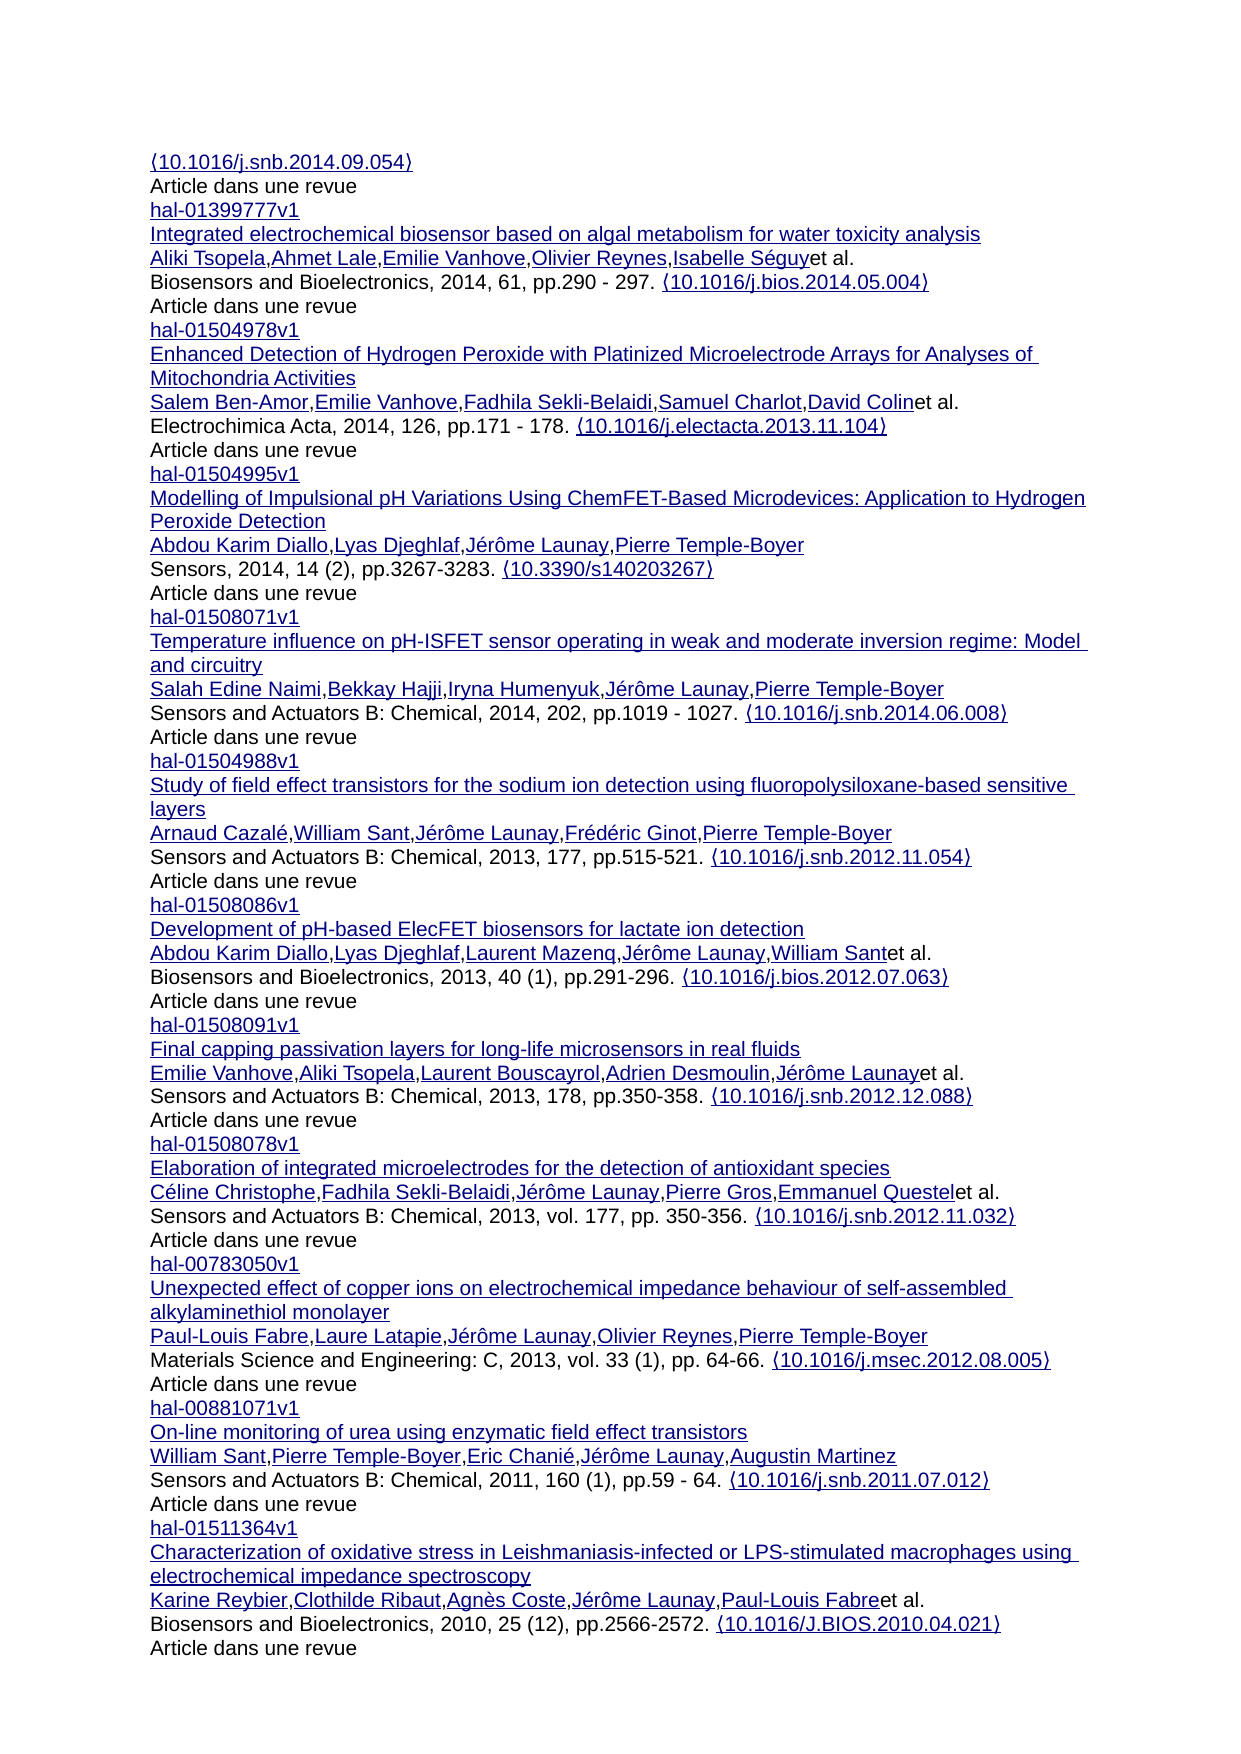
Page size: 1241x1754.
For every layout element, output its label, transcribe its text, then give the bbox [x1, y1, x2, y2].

table_cell Final capping passivation layers for long-life microsensors in real fluids Emilie Vanhove,Aliki Tsopela,Laurent Bouscayrol,Adrien Desmoulin,Jérôme Launayet al. Sensors and Actuators B: Chemical, 2013, 178, pp.350-358. ⟨10.1016/j.snb.2012.12.088⟩ Article dans une revue hal-01508078v1 [150, 1036, 1090, 1156]
table_cell ⟨10.1016/j.snb.2014.09.054⟩ Article dans une revue hal-01399777v1 [150, 150, 1090, 222]
table_cell On-line monitoring of urea using enzymatic field effect transistors William Sant,Pierre Temple-Boyer,Eric Chanié,Jérôme Launay,Augustin Martinez Sensors and Actuators B: Chemical, 2011, 160 (1), pp.59 - 64. ⟨10.1016/j.snb.2011.07.012⟩ Article dans une revue hal-01511364v1 [150, 1420, 1090, 1539]
table_cell Study of field effect transistors for the sodium ion detection using fluoropolysiloxane-based sensitive layers Arnaud Cazalé,William Sant,Jérôme Launay,Frédéric Ginot,Pierre Temple-Boyer Sensors and Actuators B: Chemical, 2013, 177, pp.515-521. ⟨10.1016/j.snb.2012.11.054⟩ Article dans une revue hal-01508086v1 [150, 773, 1090, 917]
table_cell Characterization of oxidative stress in Leishmaniasis-infected or LPS-stimulated macrophages using electrochemical impedance spectroscopy Karine Reybier,Clothilde Ribaut,Agnès Coste,Jérôme Launay,Paul-Louis Fabreet al. Biosensors and Bioelectronics, 2010, 25 (12), pp.2566-2572. ⟨10.1016/J.BIOS.2010.04.021⟩ Article dans une revue [150, 1540, 1090, 1659]
table_cell Elaboration of integrated microelectrodes for the detection of antioxidant species Céline Christophe,Fadhila Sekli-Belaidi,Jérôme Launay,Pierre Gros,Emmanuel Questelet al. Sensors and Actuators B: Chemical, 2013, vol. 177, pp. 350-356. ⟨10.1016/j.snb.2012.11.032⟩ Article dans une revue hal-00783050v1 [150, 1156, 1090, 1276]
table_cell Modelling of Impulsional pH Variations Using ChemFET-Based Microdevices: Application to Hydrogen Peroxide Detection Abdou Karim Diallo,Lyas Djeghlaf,Jérôme Launay,Pierre Temple-Boyer Sensors, 2014, 14 (2), pp.3267-3283. ⟨10.3390/s140203267⟩ Article dans une revue hal-01508071v1 [150, 485, 1090, 629]
table_cell Unexpected effect of copper ions on electrochemical impedance behaviour of self-assembled alkylaminethiol monolayer Paul-Louis Fabre,Laure Latapie,Jérôme Launay,Olivier Reynes,Pierre Temple-Boyer Materials Science and Engineering: C, 2013, vol. 33 (1), pp. 64-66. ⟨10.1016/j.msec.2012.08.005⟩ Article dans une revue hal-00881071v1 [150, 1276, 1090, 1420]
table_cell Enhanced Detection of Hydrogen Peroxide with Platinized Microelectrode Arrays for Analyses of Mitochondria Activities Salem Ben-Amor,Emilie Vanhove,Fadhila Sekli-Belaidi,Samuel Charlot,David Colinet al. Electrochimica Acta, 2014, 126, pp.171 - 178. ⟨10.1016/j.electacta.2013.11.104⟩ Article dans une revue hal-01504995v1 [150, 342, 1090, 485]
table_cell Temperature influence on pH-ISFET sensor operating in weak and moderate inversion regime: Model and circuitry Salah Edine Naimi,Bekkay Hajji,Iryna Humenyuk,Jérôme Launay,Pierre Temple-Boyer Sensors and Actuators B: Chemical, 2014, 202, pp.1019 - 1027. ⟨10.1016/j.snb.2014.06.008⟩ Article dans une revue hal-01504988v1 [150, 629, 1090, 773]
table_cell Integrated electrochemical biosensor based on algal metabolism for water toxicity analysis Aliki Tsopela,Ahmet Lale,Emilie Vanhove,Olivier Reynes,Isabelle Séguyet al. Biosensors and Bioelectronics, 2014, 61, pp.290 - 297. ⟨10.1016/j.bios.2014.05.004⟩ Article dans une revue hal-01504978v1 [150, 222, 1090, 342]
table_cell Development of pH-based ElecFET biosensors for lactate ion detection Abdou Karim Diallo,Lyas Djeghlaf,Laurent Mazenq,Jérôme Launay,William Santet al. Biosensors and Bioelectronics, 2013, 40 (1), pp.291-296. ⟨10.1016/j.bios.2012.07.063⟩ Article dans une revue hal-01508091v1 [150, 917, 1090, 1036]
